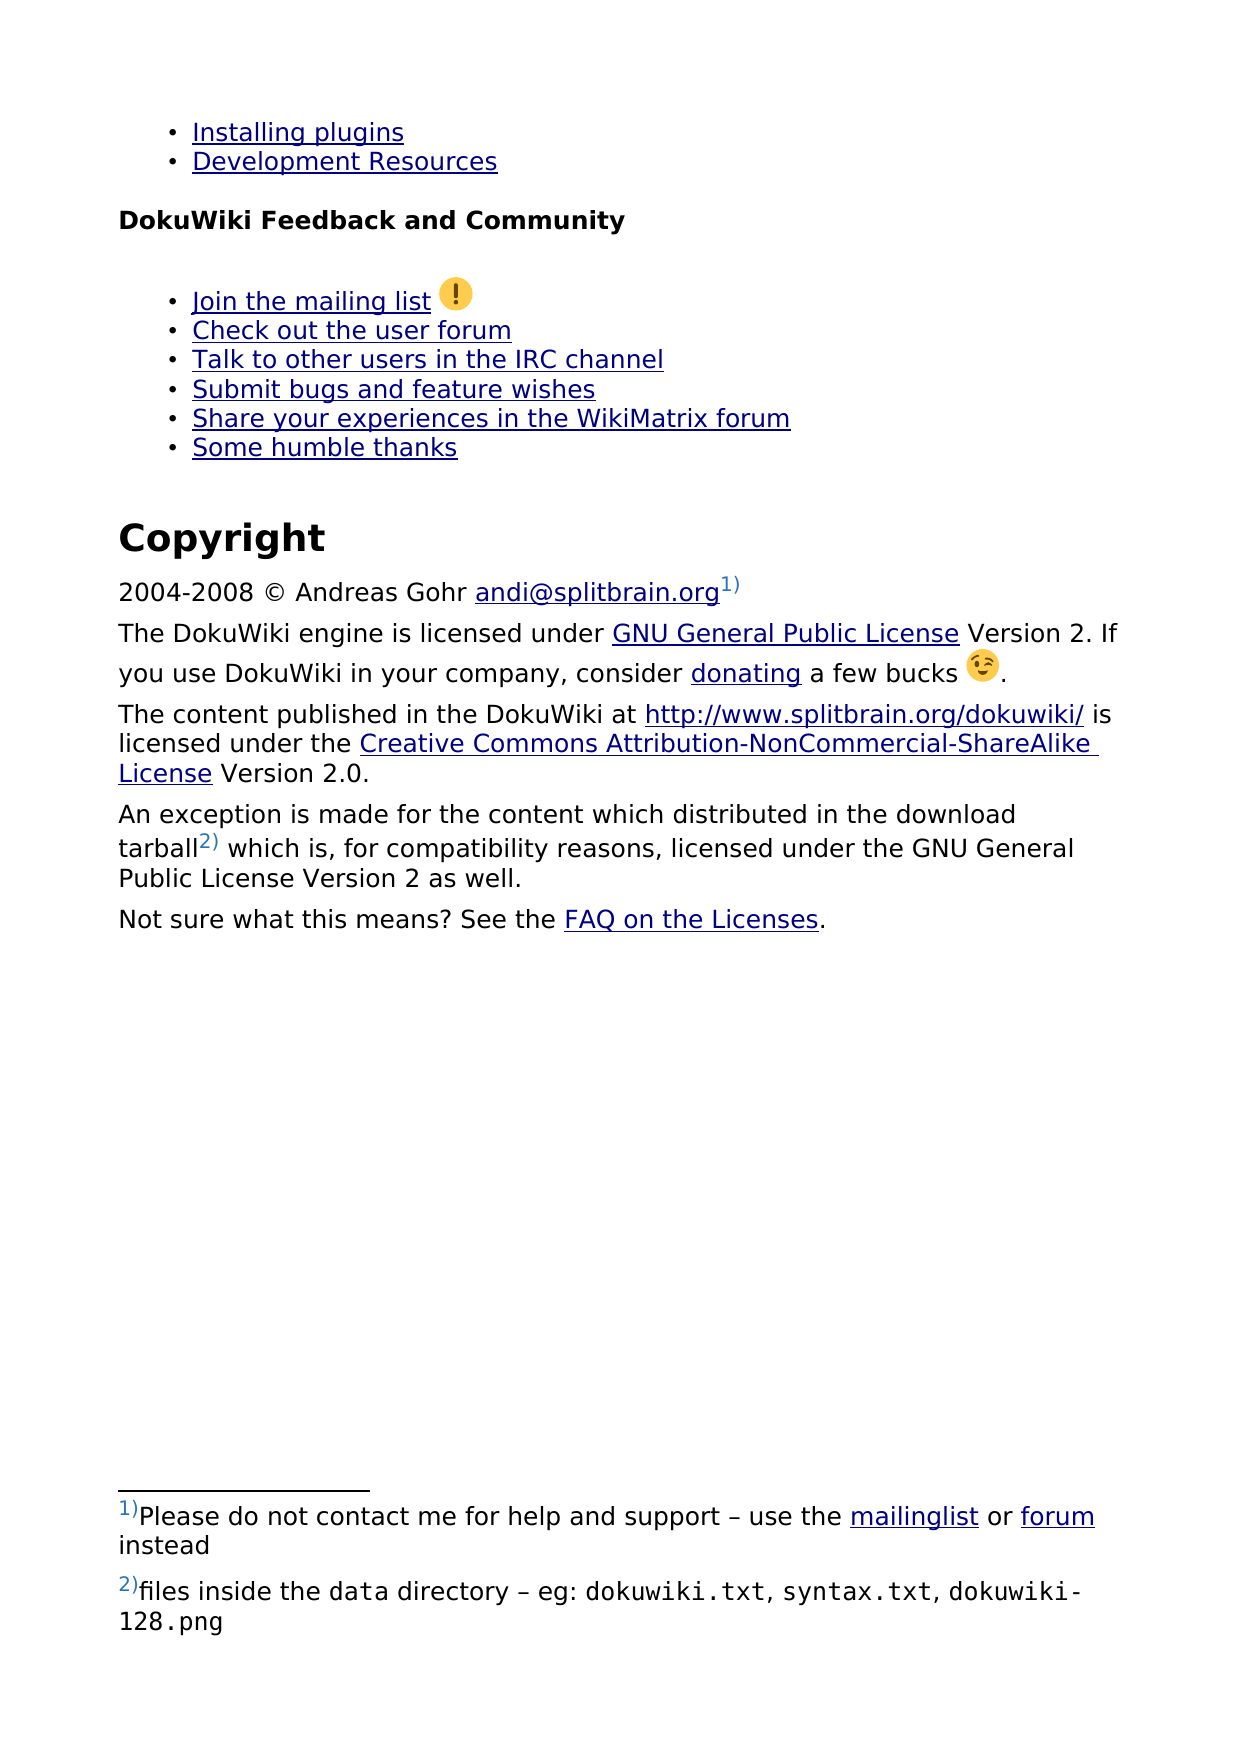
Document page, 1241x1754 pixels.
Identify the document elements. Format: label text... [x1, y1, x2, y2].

list Some humble thanks [177, 433, 1122, 462]
text files inside the data directory – eg: dokuwiki.txt, syntax.txt, dokuwiki-128.png [118, 1573, 1122, 1636]
list Installing plugins [177, 118, 1122, 147]
list Talk to other users in the IRC channel [177, 346, 1122, 375]
list Share your experiences in the WikiMatrix forum [177, 404, 1122, 433]
list Development Resources [177, 147, 1122, 176]
list Submit bugs and feature wishes [177, 375, 1122, 404]
text 2004-2008 © Andreas Gohr andi@splitbrain.org [118, 573, 1122, 607]
text Not sure what this means? See the FAQ on the Licenses. [118, 905, 1122, 934]
text Please do not contact me for help and support – use the mailinglist or forum instead [118, 1497, 1122, 1560]
list Join the mailing list [177, 277, 1122, 316]
subtitle Copyright [118, 517, 1122, 560]
text DokuWiki Feedback and Community [118, 206, 1122, 235]
text The content published in the DokuWiki at http://www.splitbrain.org/dokuwiki/ is licensed under the Creative Commons Attribution-NonCommercial-ShareAlike License Version 2.0. [118, 701, 1122, 788]
list Check out the user forum [177, 316, 1122, 346]
text The DokuWiki engine is licensed under GNU General Public License Version 2. If you use DokuWiki in your company, consider donating a few bucks . [118, 619, 1122, 688]
text An exception is made for the content which distributed in the download tarball which is, for compatibility reasons, licensed under the GNU General Public License Version 2 as well. [118, 801, 1122, 893]
